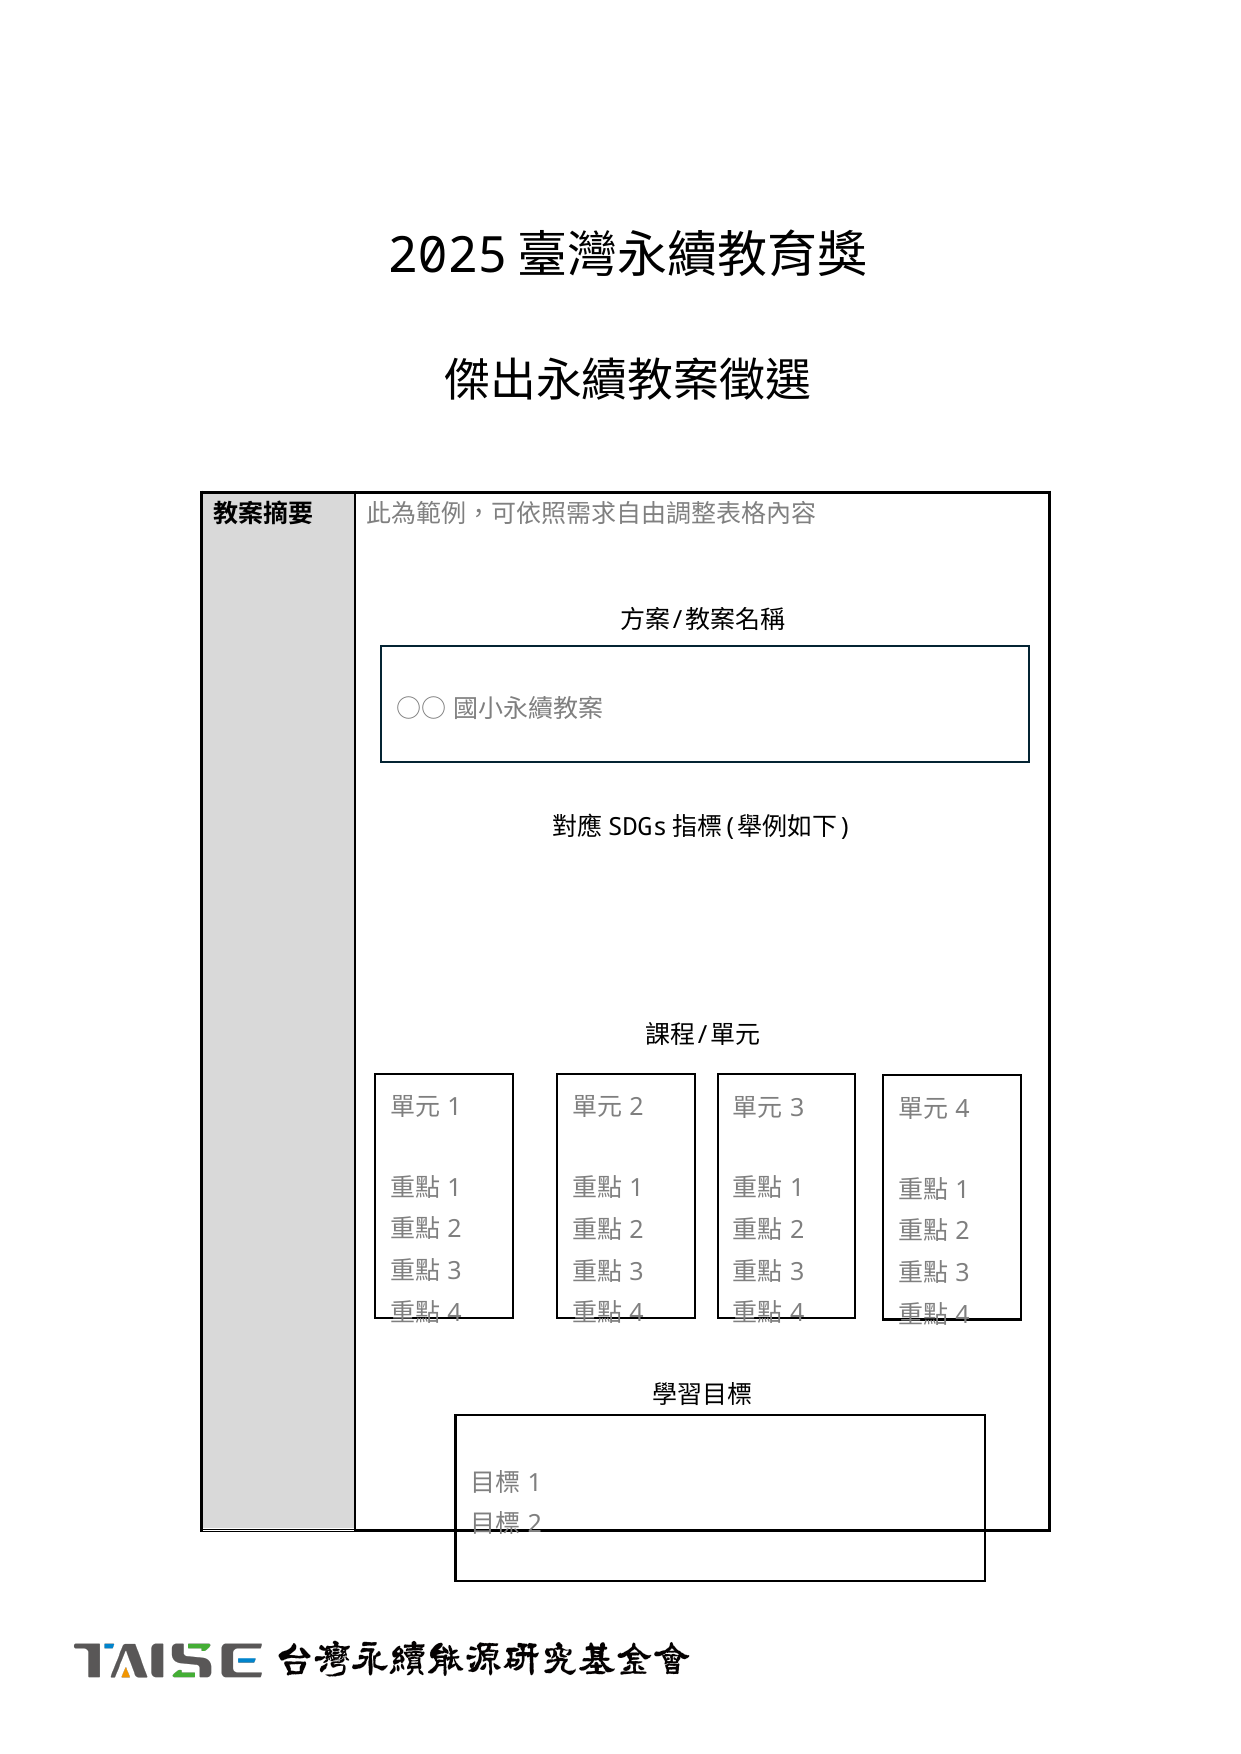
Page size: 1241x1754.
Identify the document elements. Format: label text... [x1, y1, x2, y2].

table_header 此為範例，可依照需求自由調整表格內容 方案/教案名稱 對應SDGs指標(舉例如下) 課程/單元 學習目標 [356, 494, 1048, 1528]
table_header 教案摘要 [203, 494, 354, 1528]
text 傑出永續教案徵選 [202, 303, 1053, 428]
text 2025臺灣永續教育獎 [202, 178, 1053, 303]
